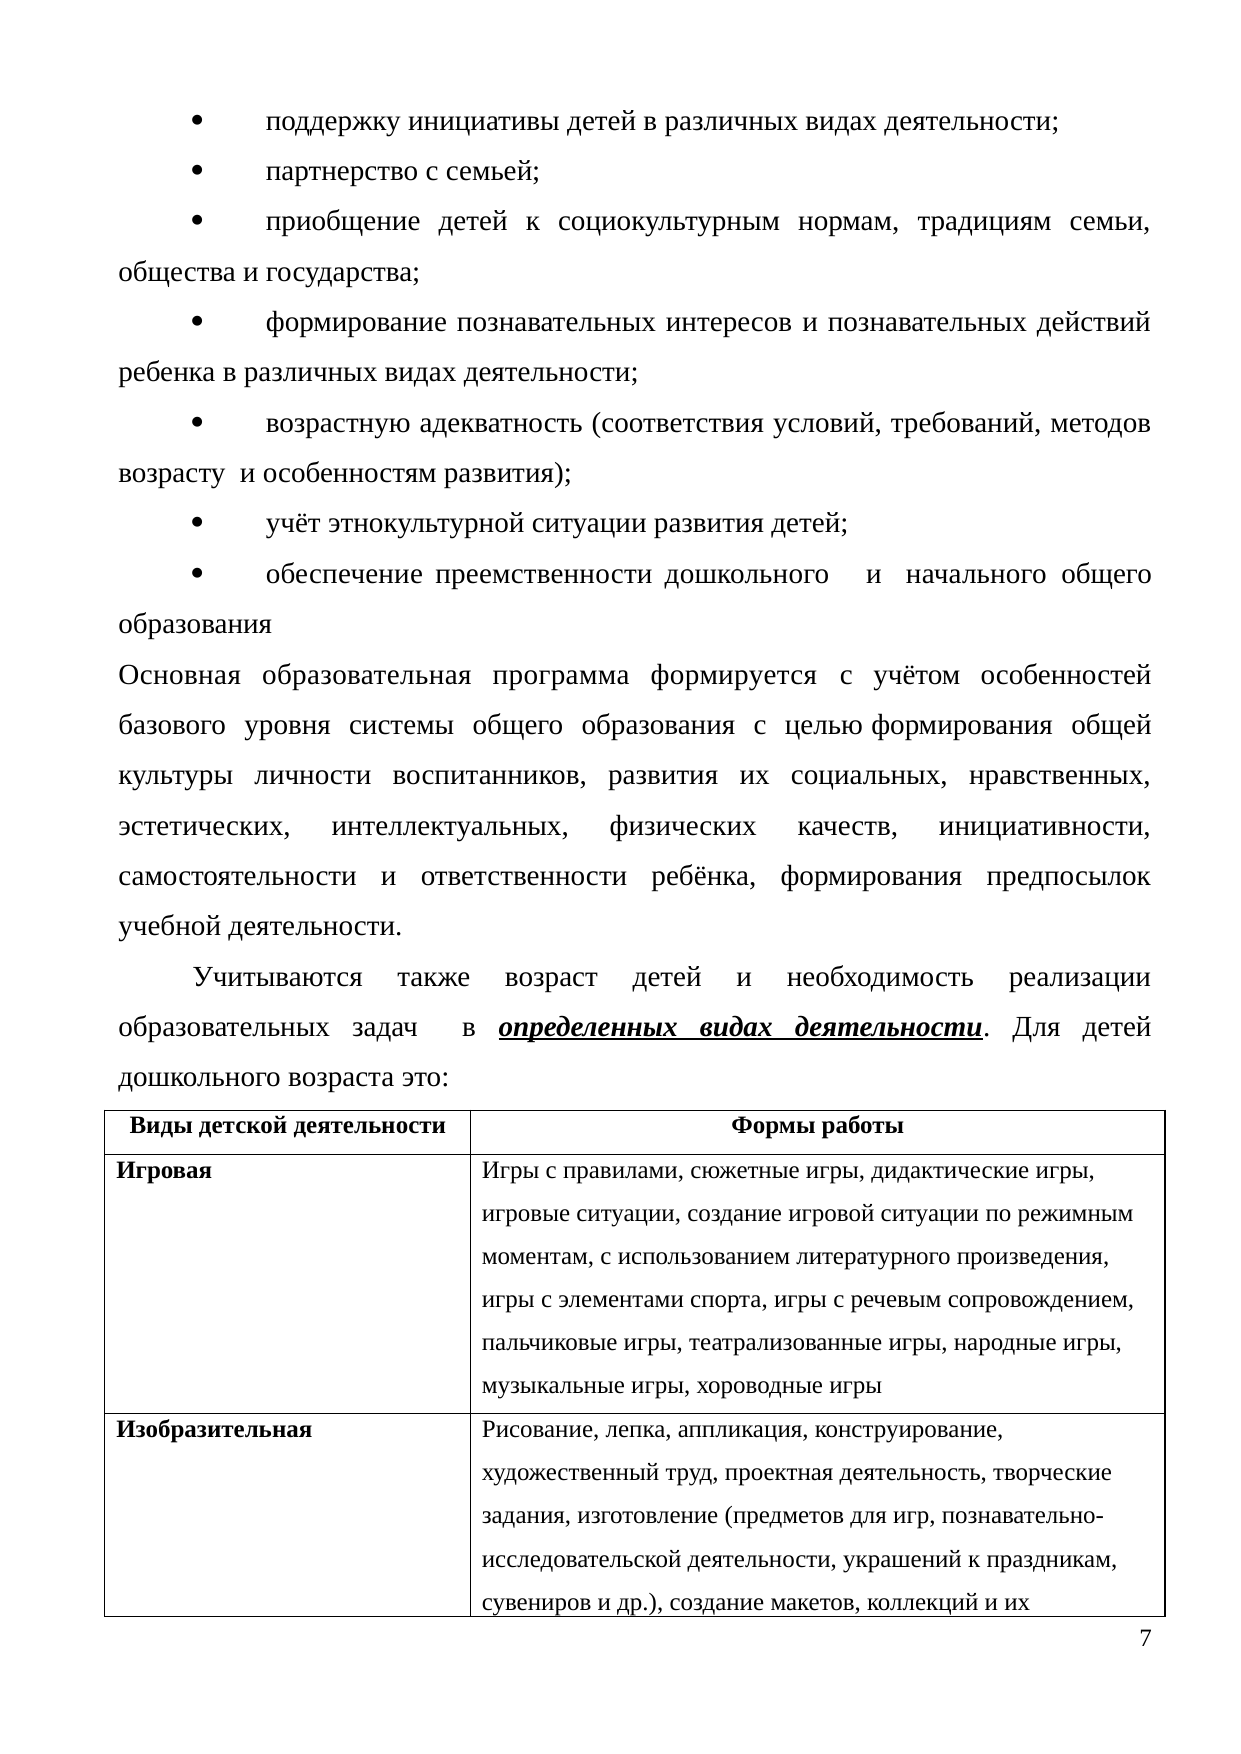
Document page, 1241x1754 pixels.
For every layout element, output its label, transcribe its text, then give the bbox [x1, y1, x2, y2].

text Основная образовательная программа формируется с учётом особенностей базового уровня системы общего образования с целью формирования общей культуры личности воспитанников, развития их социальных, нравственных, эстетических, интеллектуальных, физических качеств, инициативности, самостоятельности и ответственности ребёнка, формирования предпосылок учебной деятельности. [118, 657, 1152, 942]
table_cell Рисование, лепка, аппликация, конструирование, художественный труд, проектная деятельность, творческие задания, изготовление (предметов для игр, познавательно-исследовательской деятельности, украшений к праздникам, сувениров и др.), создание макетов, коллекций и их [471, 1414, 1164, 1616]
table_header Формы работы [471, 1111, 1164, 1154]
list партнерство с семьей; [118, 153, 1152, 187]
list возрастную адекватность (соответствия условий, требований, методов возрасту и особенностям развития); [118, 405, 1152, 489]
list учёт этнокультурной ситуации развития детей; [118, 506, 1152, 539]
text Учитываются также возраст детей и необходимость реализации образовательных задач в определенных видах деятельности. Для детей дошкольного возраста это: [118, 959, 1152, 1093]
list приобщение детей к социокультурным нормам, традициям семьи, общества и государства; [118, 203, 1152, 287]
table_cell Изобразительная [105, 1414, 470, 1616]
list обеспечение преемственности дошкольного и начального общего образования [118, 556, 1152, 640]
table_header Виды детской деятельности [105, 1111, 470, 1154]
table_cell Игровая [105, 1155, 470, 1413]
table_cell Игры с правилами, сюжетные игры, дидактические игры, игровые ситуации, создание игровой ситуации по режимным моментам, с использованием литературного произведения, игры с элементами спорта, игры с речевым сопровождением, пальчиковые игры, театрализованные игры, народные игры, музыкальные игры, хороводные игры [471, 1155, 1164, 1413]
list формирование познавательных интересов и познавательных действий ребенка в различных видах деятельности; [118, 304, 1152, 388]
list поддержку инициативы детей в различных видах деятельности; [118, 103, 1152, 136]
